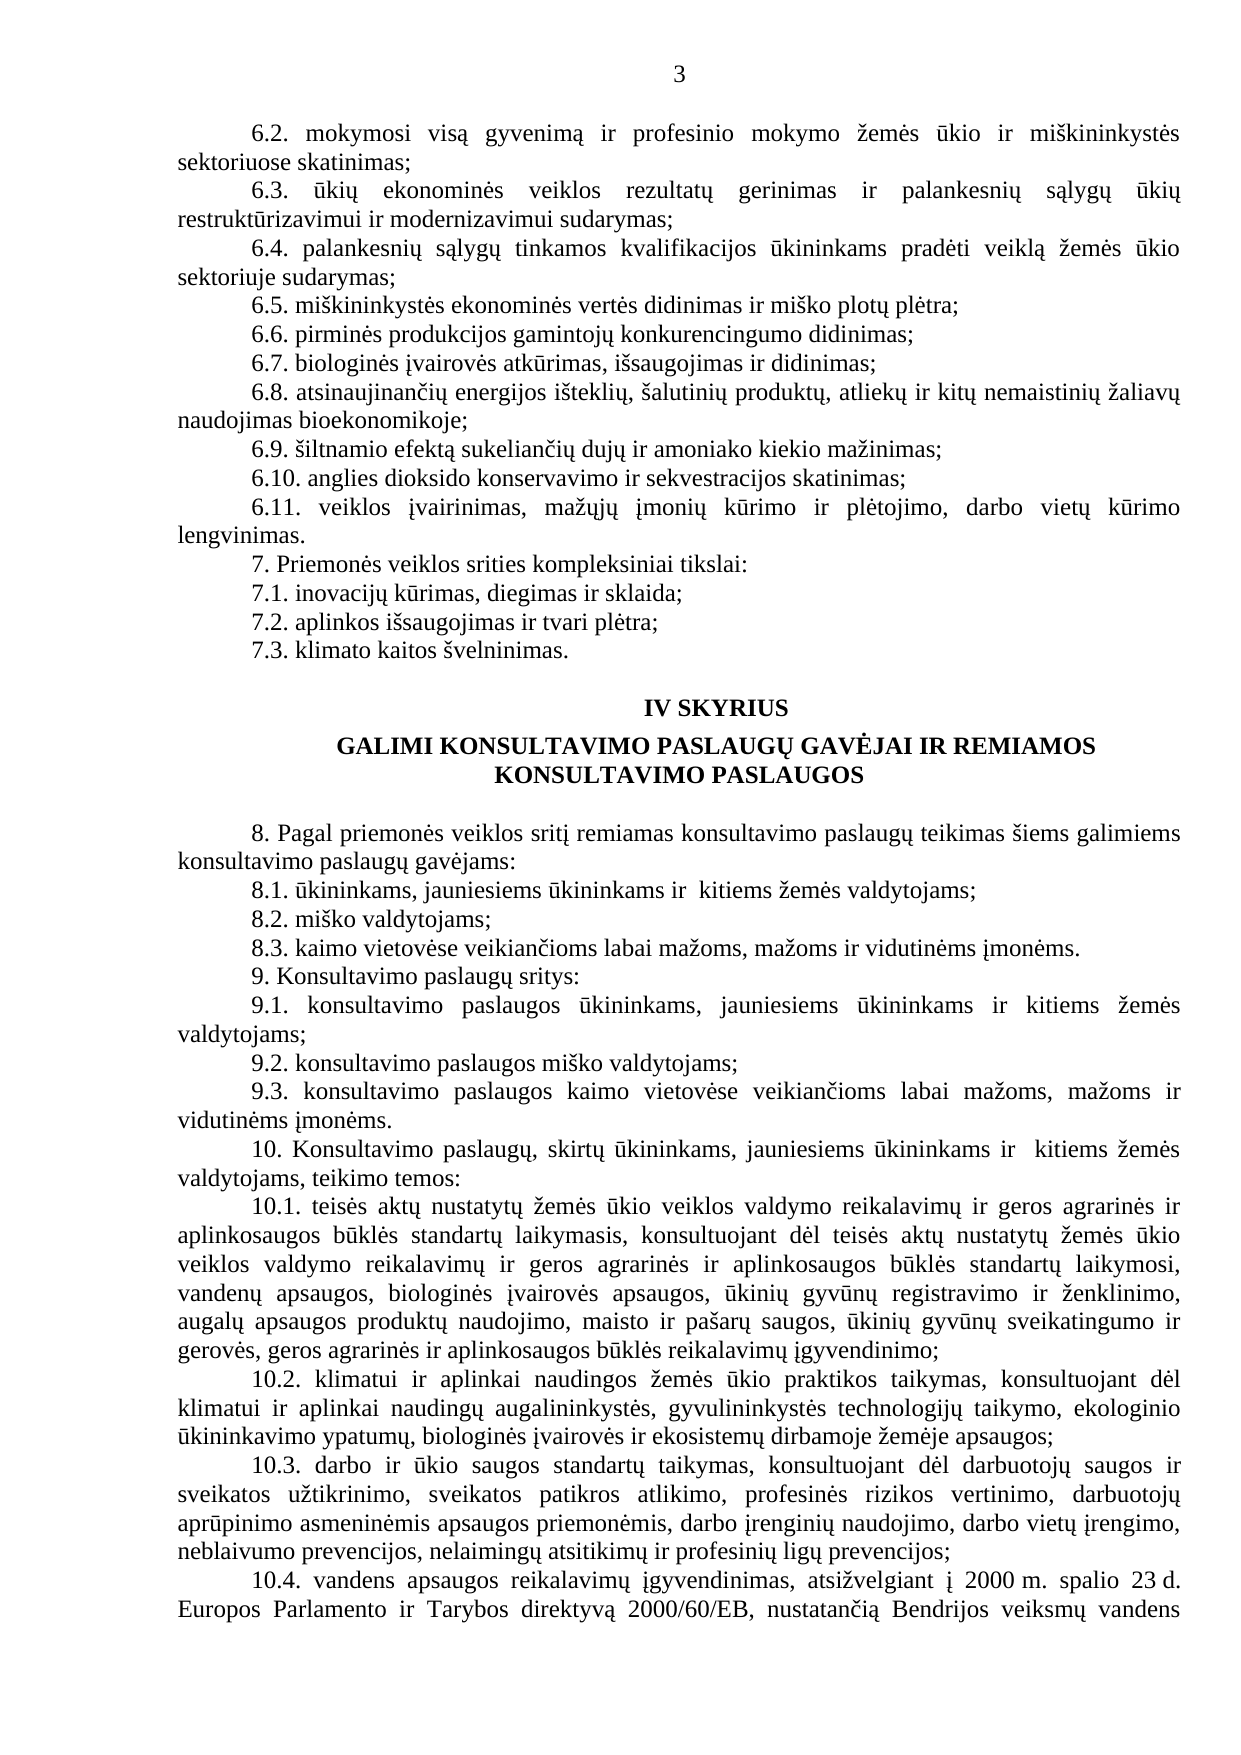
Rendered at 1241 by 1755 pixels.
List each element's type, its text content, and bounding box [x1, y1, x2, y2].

text 6.10. anglies dioksido konservavimo ir sekvestracijos skatinimas; [177, 463, 1181, 492]
text 7.1. inovacijų kūrimas, diegimas ir sklaida; [177, 578, 1181, 607]
text 6.7. biologinės įvairovės atkūrimas, išsaugojimas ir didinimas; [177, 348, 1181, 377]
text 10.1. teisės aktų nustatytų žemės ūkio veiklos valdymo reikalavimų ir geros agrarinės ir aplinkosaugos būklės standartų laikymasis, konsultuojant dėl teisės aktų nustatytų žemės ūkio veiklos valdymo reikalavimų ir geros agrarinės ir aplinkosaugos būklės standartų laikymosi, vandenų apsaugos, biologinės įvairovės apsaugos, ūkinių gyvūnų registravimo ir ženklinimo, augalų apsaugos produktų naudojimo, maisto ir pašarų saugos, ūkinių gyvūnų sveikatingumo ir gerovės, geros agrarinės ir aplinkosaugos būklės reikalavimų įgyvendinimo; [177, 1191, 1181, 1364]
text 6.2. mokymosi visą gyvenimą ir profesinio mokymo žemės ūkio ir miškininkystės sektoriuose skatinimas; [177, 118, 1181, 176]
text 6.5. miškininkystės ekonominės vertės didinimas ir miško plotų plėtra; [177, 291, 1181, 319]
text 6.9. šiltnamio efektą sukeliančių dujų ir amoniako kiekio mažinimas; [177, 434, 1181, 463]
text 10.3. darbo ir ūkio saugos standartų taikymas, konsultuojant dėl darbuotojų saugos ir sveikatos užtikrinimo, sveikatos patikros atlikimo, profesinės rizikos vertinimo, darbuotojų aprūpinimo asmeninėmis apsaugos priemonėmis, darbo įrenginių naudojimo, darbo vietų įrengimo, neblaivumo prevencijos, nelaimingų atsitikimų ir profesinių ligų prevencijos; [177, 1450, 1181, 1565]
text 8.1. ūkininkams, jauniesiems ūkininkams ir kitiems žemės valdytojams; [177, 875, 1181, 904]
text 6.8. atsinaujinančių energijos išteklių, šalutinių produktų, atliekų ir kitų nemaistinių žaliavų naudojimas bioekonomikoje; [177, 377, 1181, 434]
text 7.2. aplinkos išsaugojimas ir tvari plėtra; [177, 607, 1181, 636]
text 8. Pagal priemonės veiklos sritį remiamas konsultavimo paslaugų teikimas šiems galimiems konsultavimo paslaugų gavėjams: [177, 818, 1181, 875]
text 9.2. konsultavimo paslaugos miško valdytojams; [177, 1048, 1181, 1076]
text 8.2. miško valdytojams; [177, 904, 1181, 933]
text 7.3. klimato kaitos švelninimas. [177, 636, 1181, 664]
text 6.6. pirminės produkcijos gamintojų konkurencingumo didinimas; [177, 319, 1181, 348]
text 9. Konsultavimo paslaugų sritys: [177, 961, 1181, 990]
text 7. Priemonės veiklos srities kompleksiniai tikslai: [177, 549, 1181, 578]
text GALIMI KONSULTAVIMO PASLAUGŲ GAVĖJAI IR REMIAMOS KONSULTAVIMO PASLAUGOS [177, 731, 1181, 789]
text 8.3. kaimo vietovėse veikiančioms labai mažoms, mažoms ir vidutinėms įmonėms. [177, 933, 1181, 961]
text IV SKYRIUS [177, 693, 1181, 722]
text 9.3. konsultavimo paslaugos kaimo vietovėse veikiančioms labai mažoms, mažoms ir vidutinėms įmonėms. [177, 1076, 1181, 1134]
text 6.11. veiklos įvairinimas, mažųjų įmonių kūrimo ir plėtojimo, darbo vietų kūrimo lengvinimas. [177, 492, 1181, 549]
text 6.4. palankesnių sąlygų tinkamos kvalifikacijos ūkininkams pradėti veiklą žemės ūkio sektoriuje sudarymas; [177, 233, 1181, 291]
text 6.3. ūkių ekonominės veiklos rezultatų gerinimas ir palankesnių sąlygų ūkių restruktūrizavimui ir modernizavimui sudarymas; [177, 176, 1181, 233]
text 10. Konsultavimo paslaugų, skirtų ūkininkams, jauniesiems ūkininkams ir kitiems žemės valdytojams, teikimo temos: [177, 1134, 1181, 1191]
text 9.1. konsultavimo paslaugos ūkininkams, jauniesiems ūkininkams ir kitiems žemės valdytojams; [177, 990, 1181, 1048]
text 10.2. klimatui ir aplinkai naudingos žemės ūkio praktikos taikymas, konsultuojant dėl klimatui ir aplinkai naudingų augalininkystės, gyvulininkystės technologijų taikymo, ekologinio ūkininkavimo ypatumų, biologinės įvairovės ir ekosistemų dirbamoje žemėje apsaugos; [177, 1364, 1181, 1450]
text 10.4. vandens apsaugos reikalavimų įgyvendinimas, atsižvelgiant į 2000 m. spalio 23 d. Europos Parlamento ir Tarybos direktyvą 2000/60/EB, nustatančią Bendrijos veiksmų vandens [177, 1565, 1181, 1623]
